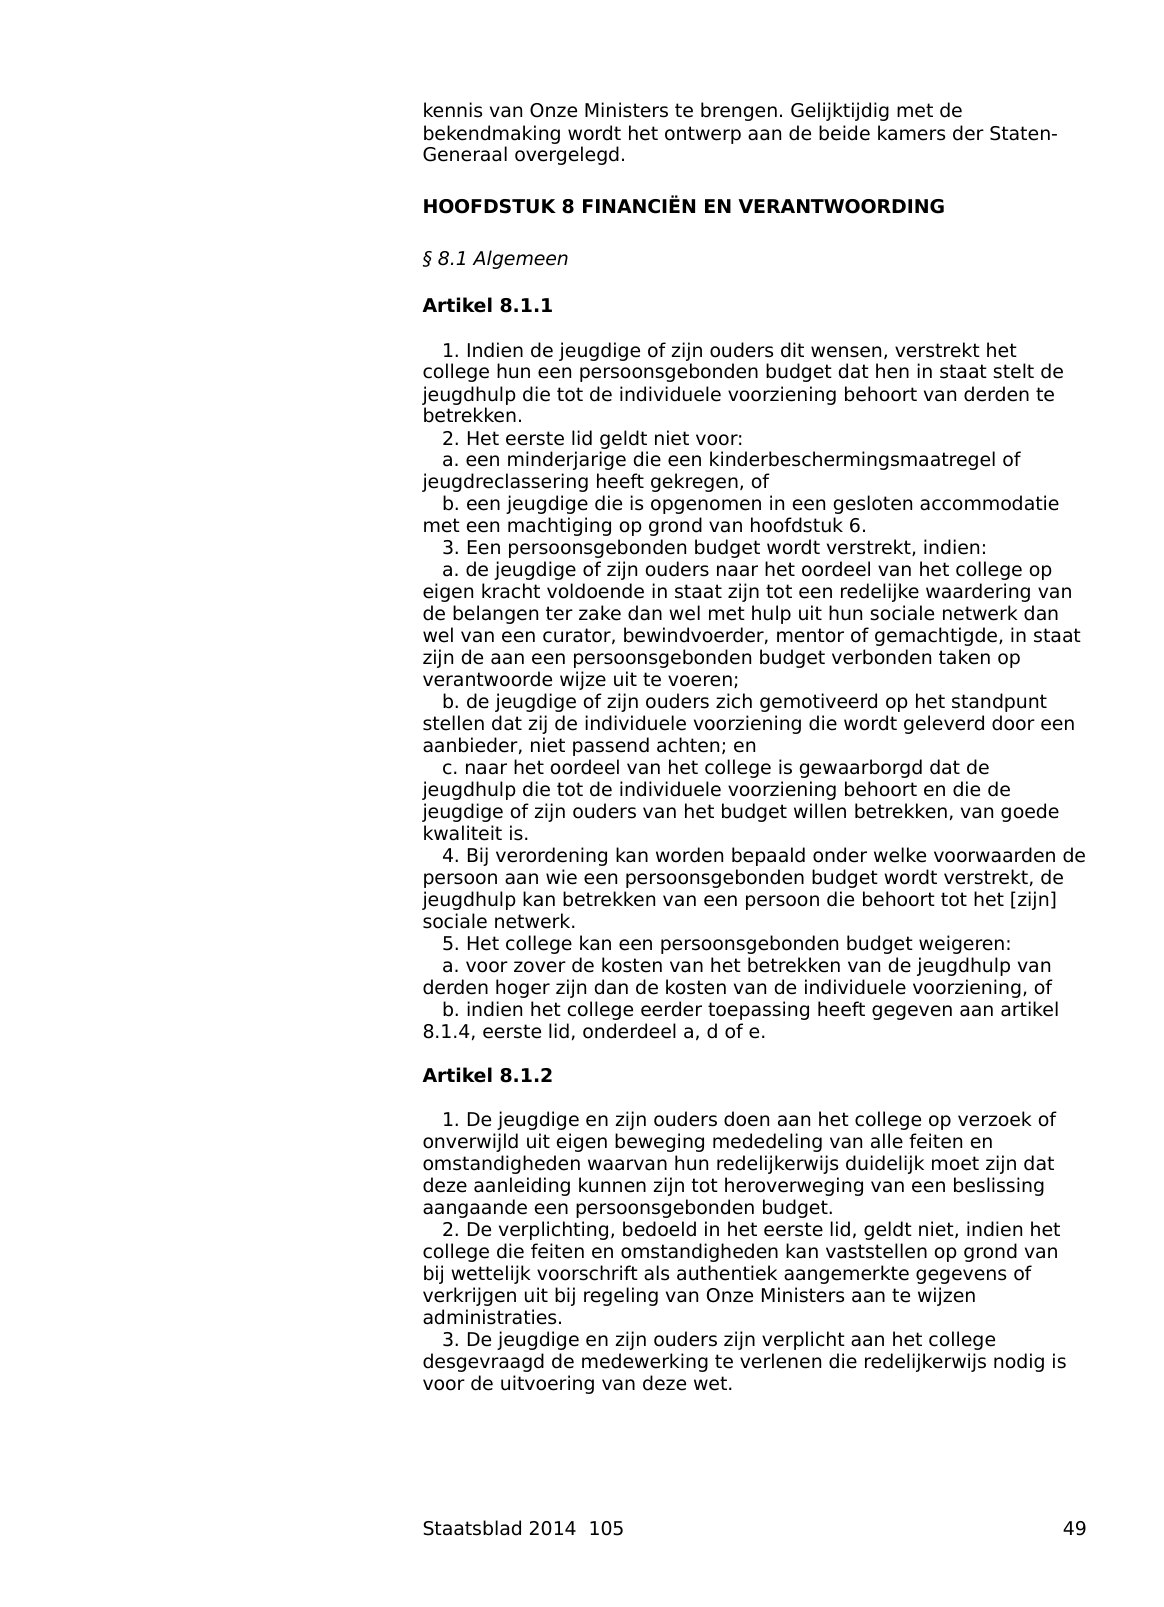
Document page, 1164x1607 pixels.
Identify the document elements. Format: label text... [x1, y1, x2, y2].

text 2. De verplichting, bedoeld in het eerste lid, geldt niet, indien het college die feiten en omstandigheden kan vaststellen op grond van bij wettelijk voorschrift als authentiek aangemerkte gegevens of verkrijgen uit bij regeling van Onze Ministers aan te wijzen administraties. [422, 1219, 1087, 1329]
text 3. De jeugdige en zijn ouders zijn verplicht aan het college desgevraagd de medewerking te verlenen die redelijkerwijs nodig is voor de uitvoering van deze wet. [422, 1329, 1087, 1395]
text c. naar het oordeel van het college is gewaarborgd dat de jeugdhulp die tot de individuele voorziening behoort en die de jeugdige of zijn ouders van het budget willen betrekken, van goede kwaliteit is. [422, 757, 1087, 845]
subtitle Artikel 8.1.1 [422, 295, 1087, 317]
text 1. De jeugdige en zijn ouders doen aan het college op verzoek of onverwijld uit eigen beweging mededeling van alle feiten en omstandigheden waarvan hun redelijkerwijs duidelijk moet zijn dat deze aanleiding kunnen zijn tot heroverweging van een beslissing aangaande een persoonsgebonden budget. [422, 1109, 1087, 1219]
subtitle Artikel 8.1.2 [422, 1065, 1087, 1087]
text 5. Het college kan een persoonsgebonden budget weigeren: [422, 933, 1087, 955]
text 3. Een persoonsgebonden budget wordt verstrekt, indien: [422, 537, 1087, 559]
text a. voor zover de kosten van het betrekken van de jeugdhulp van derden hoger zijn dan de kosten van de individuele voorziening, of [422, 955, 1087, 999]
text 1. Indien de jeugdige of zijn ouders dit wensen, verstrekt het college hun een persoonsgebonden budget dat hen in staat stelt de jeugdhulp die tot de individuele voorziening behoort van derden te betrekken. [422, 339, 1087, 427]
text kennis van Onze Ministers te brengen. Gelijktijdig met de bekendmaking wordt het ontwerp aan de beide kamers der Staten-Generaal overgelegd. [422, 100, 1087, 166]
text b. een jeugdige die is opgenomen in een gesloten accommodatie met een machtiging op grond van hoofdstuk 6. [422, 493, 1087, 537]
text 4. Bij verordening kan worden bepaald onder welke voorwaarden de persoon aan wie een persoonsgebonden budget wordt verstrekt, de jeugdhulp kan betrekken van een persoon die behoort tot het [zijn] sociale netwerk. [422, 845, 1087, 933]
subtitle § 8.1 Algemeen [422, 248, 1087, 270]
text a. een minderjarige die een kinderbeschermingsmaatregel of jeugdreclassering heeft gekregen, of [422, 449, 1087, 493]
subtitle HOOFDSTUK 8 FINANCIËN EN VERANTWOORDING [422, 196, 1087, 218]
text a. de jeugdige of zijn ouders naar het oordeel van het college op eigen kracht voldoende in staat zijn tot een redelijke waardering van de belangen ter zake dan wel met hulp uit hun sociale netwerk dan wel van een curator, bewindvoerder, mentor of gemachtigde, in staat zijn de aan een persoonsgebonden budget verbonden taken op verantwoorde wijze uit te voeren; [422, 559, 1087, 691]
text b. indien het college eerder toepassing heeft gegeven aan artikel 8.1.4, eerste lid, onderdeel a, d of e. [422, 999, 1087, 1043]
text 2. Het eerste lid geldt niet voor: [422, 427, 1087, 449]
text b. de jeugdige of zijn ouders zich gemotiveerd op het standpunt stellen dat zij de individuele voorziening die wordt geleverd door een aanbieder, niet passend achten; en [422, 691, 1087, 757]
